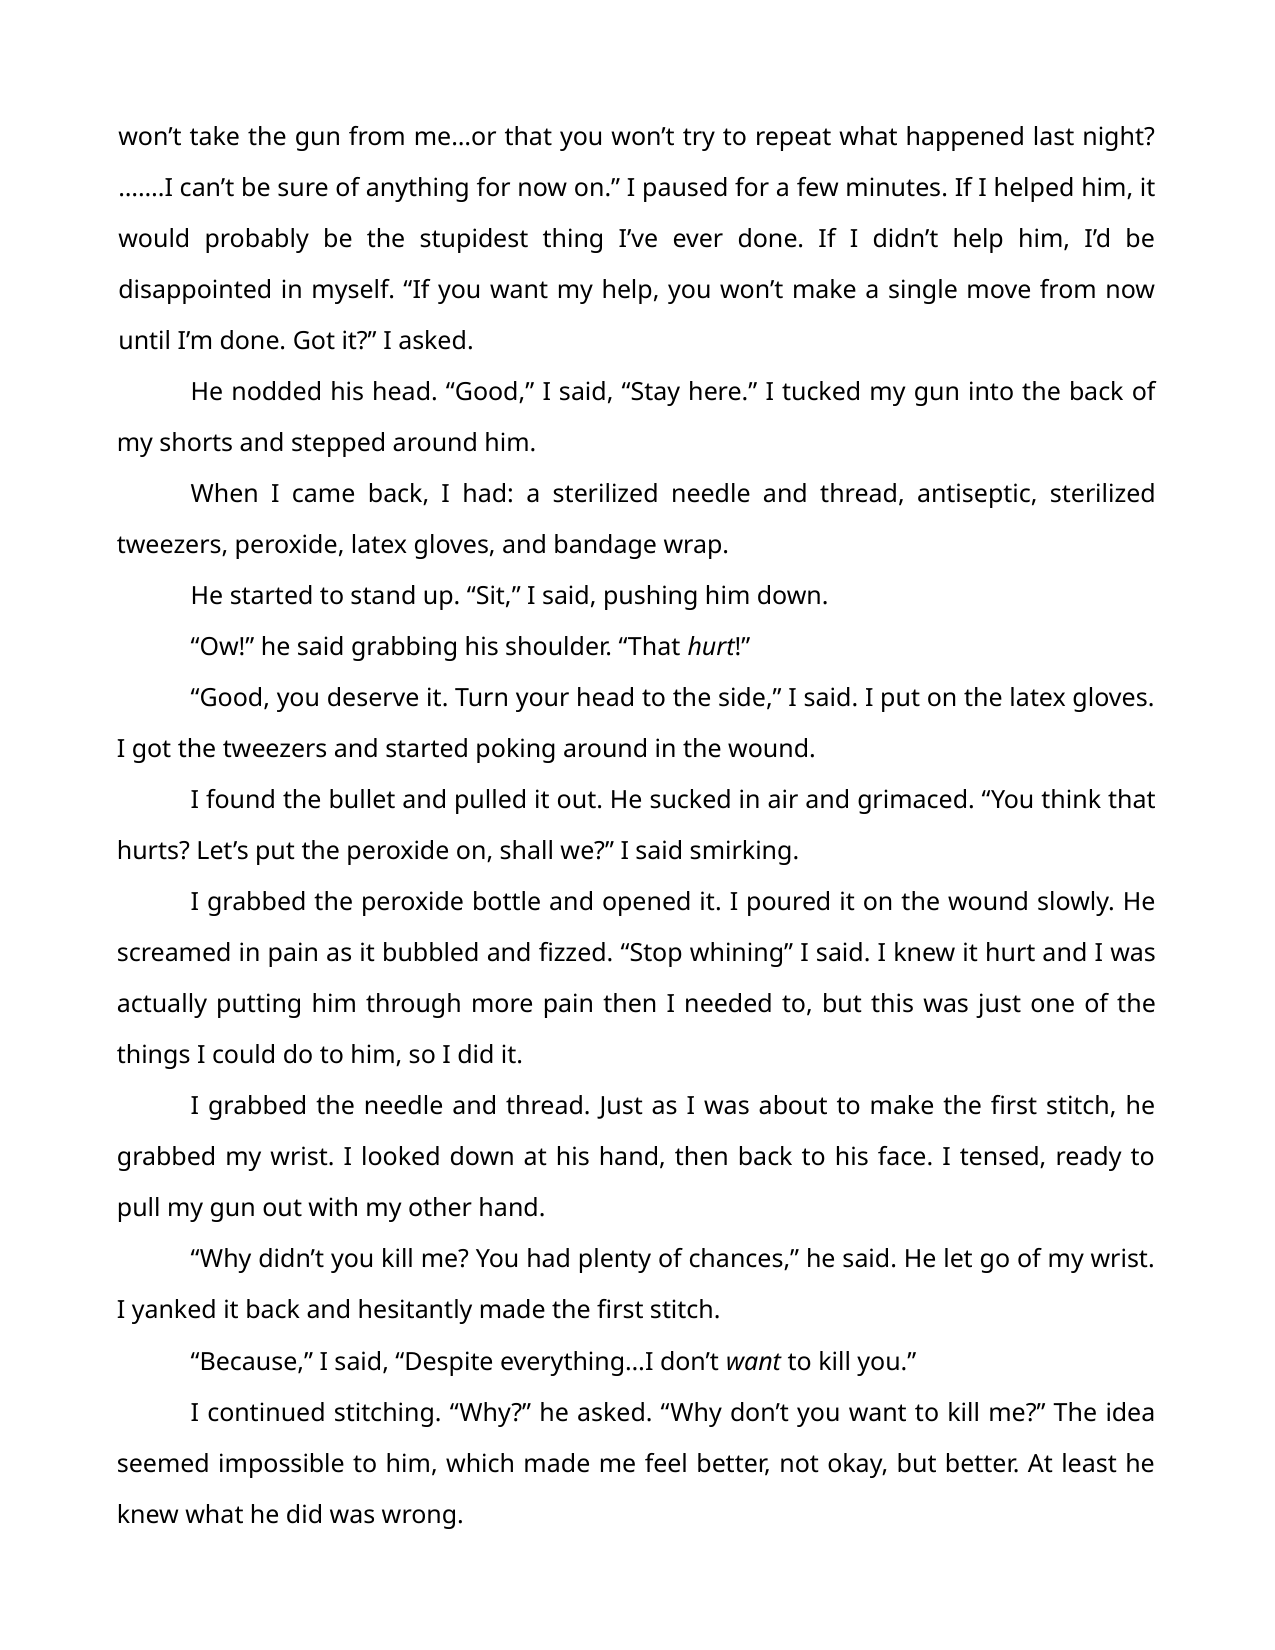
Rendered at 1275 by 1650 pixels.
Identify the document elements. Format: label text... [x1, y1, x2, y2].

text “Because,” I said, “Despite everything…I don’t want to kill you.” [117, 1343, 1157, 1377]
text “Ow!” he said grabbing his shoulder. “That hurt!” [117, 628, 1157, 663]
text I found the bullet and pulled it out. He sucked in air and grimaced. “You think that hurts? Let’s put the peroxide on, shall we?” I said smirking. [117, 782, 1157, 867]
text I grabbed the needle and thread. Just as I was about to make the first stitch, he grabbed my wrist. I looked down at his hand, then back to his face. I tensed, ready to pull my gun out with my other hand. [117, 1088, 1157, 1224]
text won’t take the gun from me…or that you won’t try to repeat what happened last night?…….I can’t be sure of anything for now on.” I paused for a few minutes. If I helped him, it would probably be the stupidest thing I’ve ever done. If I didn’t help him, I’d be disappointed in myself. “If you want my help, you won’t make a single move from now until I’m done. Got it?” I asked. [118, 118, 1157, 356]
text “Good, you deserve it. Turn your head to the side,” I said. I put on the latex gloves. I got the tweezers and started poking around in the wound. [117, 679, 1157, 765]
text “Why didn’t you kill me? You had plenty of chances,” he said. He let go of my wrist. I yanked it back and hesitantly made the first stitch. [117, 1241, 1157, 1326]
text When I came back, I had: a sterilized needle and thread, antiseptic, sterilized tweezers, peroxide, latex gloves, and bandage wrap. [117, 475, 1157, 561]
text I grabbed the peroxide bottle and opened it. I poured it on the wound slowly. He screamed in pain as it bubbled and fizzed. “Stop whining” I said. I knew it hurt and I was actually putting him through more pain then I needed to, but this was just one of the things I could do to him, so I did it. [117, 884, 1157, 1071]
text He started to stand up. “Sit,” I said, pushing him down. [117, 577, 1157, 612]
text I continued stitching. “Why?” he asked. “Why don’t you want to kill me?” The idea seemed impossible to him, which made me feel better, not okay, but better. At least he knew what he did was wrong. [117, 1394, 1157, 1530]
text He nodded his head. “Good,” I said, “Stay here.” I tucked my gun into the back of my shorts and stepped around him. [117, 373, 1157, 458]
